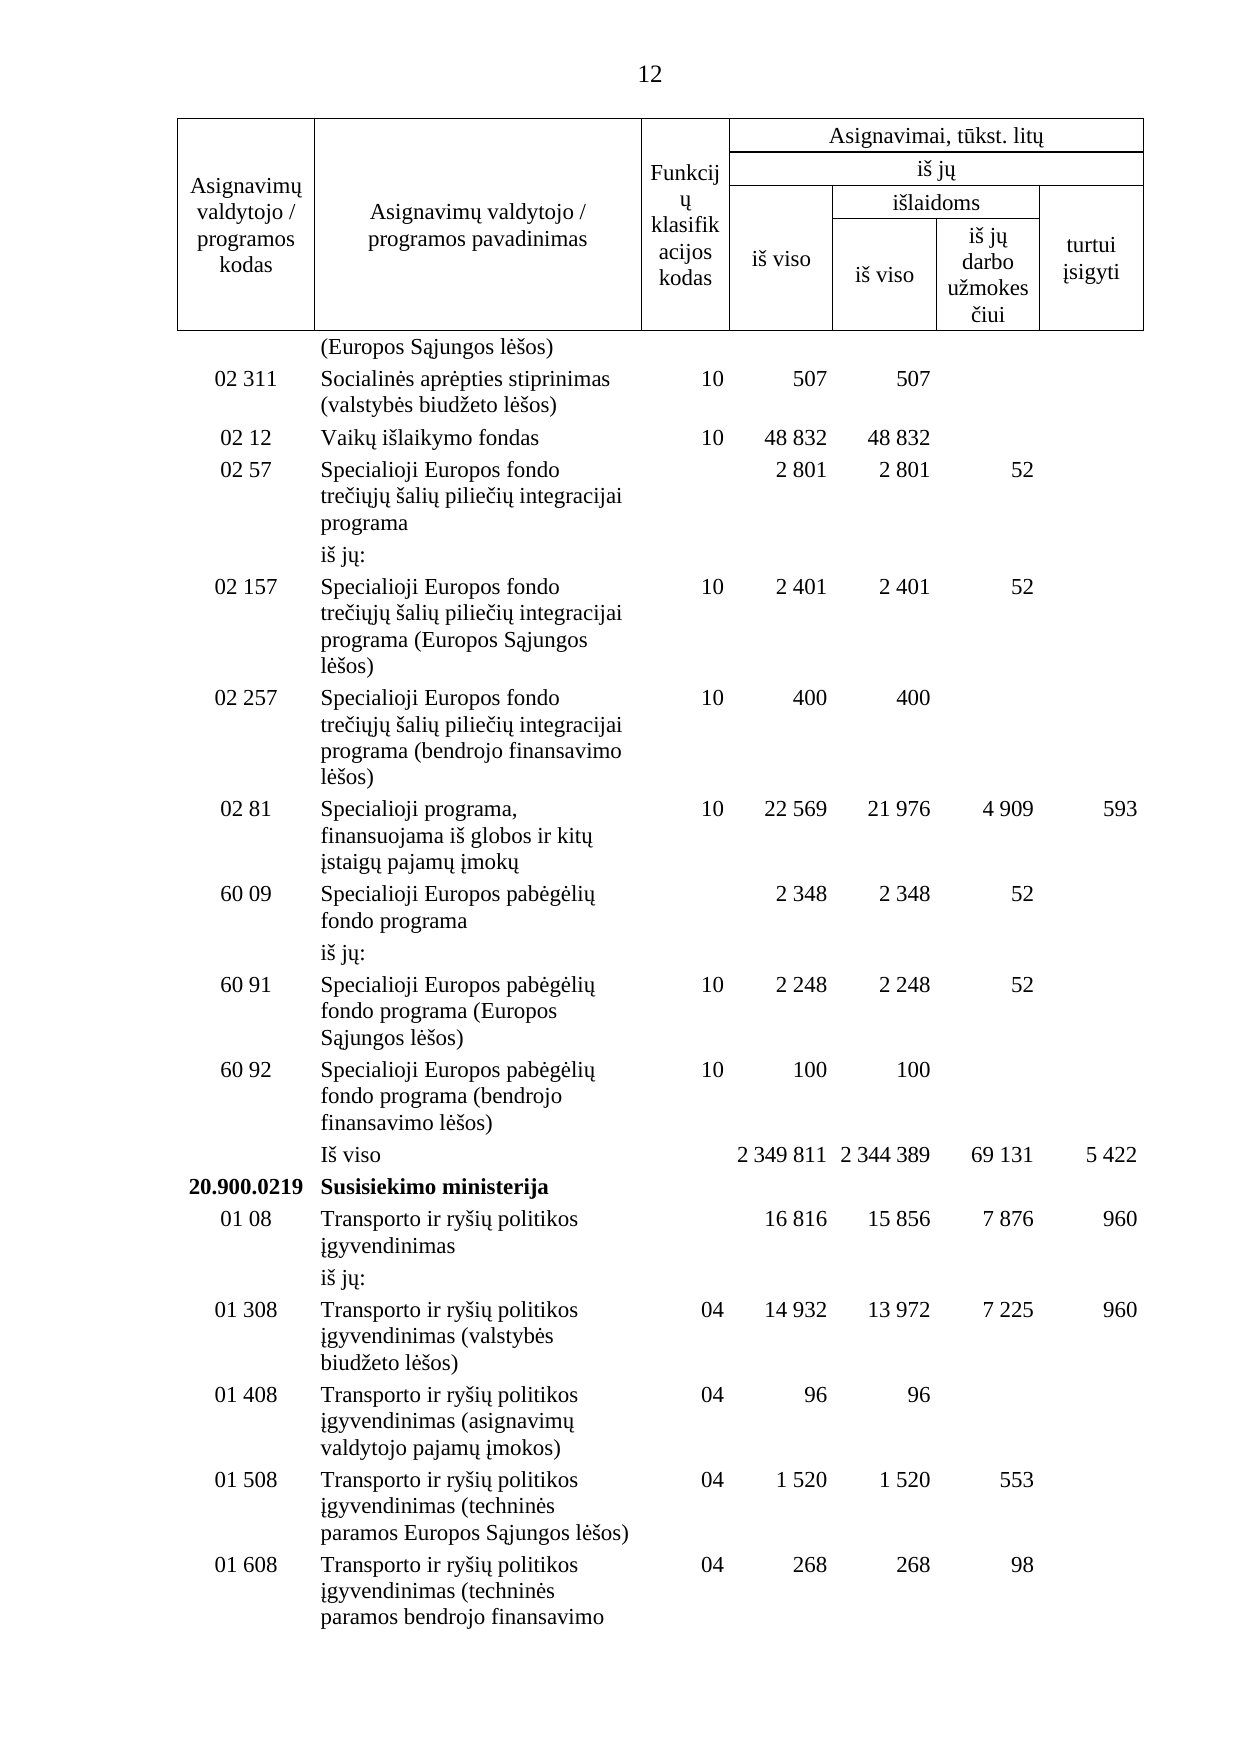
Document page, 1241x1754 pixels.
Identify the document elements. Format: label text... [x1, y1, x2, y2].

table_cell Vaikų išlaikymo fondas [315, 421, 641, 453]
table_cell 2 349 811 [730, 1138, 833, 1170]
table_cell [177, 331, 314, 362]
table_cell [641, 453, 729, 538]
table_cell [1040, 1170, 1143, 1202]
table_cell turtui įsigyti [1040, 186, 1143, 330]
table_cell 593 [1040, 793, 1143, 877]
table_cell [1040, 1261, 1143, 1293]
table_cell iš viso [730, 186, 832, 330]
table_cell 2 401 [730, 570, 833, 681]
table_cell 21 976 [833, 793, 936, 877]
table_cell [1040, 1548, 1143, 1633]
table_cell 04 [641, 1548, 729, 1633]
table_cell [641, 878, 729, 936]
table_cell 10 [641, 793, 729, 877]
table_cell 01 308 [177, 1293, 314, 1378]
table_cell 02 157 [177, 570, 314, 681]
table_cell [1040, 681, 1143, 793]
table_cell [730, 1261, 833, 1293]
table_cell išlaidoms [833, 186, 1039, 218]
table_cell 60 09 [177, 878, 314, 936]
table_cell Socialinės aprėpties stiprinimas (valstybės biudžeto lėšos) [315, 362, 641, 421]
table_cell 2 344 389 [833, 1138, 936, 1170]
table_cell [641, 538, 729, 570]
table_cell Specialioji Europos fondo trečiųjų šalių piliečių integracijai programa (bendrojo finansavimo lėšos) [315, 681, 641, 793]
table_cell [936, 362, 1039, 421]
table_cell 10 [641, 421, 729, 453]
table_cell [641, 936, 729, 968]
table_cell 52 [936, 453, 1039, 538]
table_cell [177, 1138, 314, 1170]
table_cell [936, 936, 1039, 968]
table_cell [641, 1138, 729, 1170]
table_cell Transporto ir ryšių politikos įgyvendinimas (valstybės biudžeto lėšos) [315, 1293, 641, 1378]
table_cell [833, 1170, 936, 1202]
table_cell iš jų: [315, 1261, 641, 1293]
table_cell [833, 1261, 936, 1293]
table_cell [1040, 878, 1143, 936]
table_cell (Europos Sąjungos lėšos) [315, 331, 641, 362]
table_cell 268 [730, 1548, 833, 1633]
table_cell iš jų: [315, 936, 641, 968]
table_cell 10 [641, 362, 729, 421]
table_cell 1 520 [730, 1463, 833, 1548]
table_header Asignavimų valdytojo / programos kodas [178, 119, 314, 330]
table_cell 5 422 [1040, 1138, 1143, 1170]
table_cell [641, 331, 729, 362]
table_cell [641, 1170, 729, 1202]
table_cell 22 569 [730, 793, 833, 877]
table_cell Specialioji programa, finansuojama iš globos ir kitų įstaigų pajamų įmokų [315, 793, 641, 877]
table_cell 02 57 [177, 453, 314, 538]
table_cell 2 348 [730, 878, 833, 936]
table_cell 400 [730, 681, 833, 793]
table_cell 10 [641, 968, 729, 1053]
table_cell 60 92 [177, 1053, 314, 1138]
table_cell 02 12 [177, 421, 314, 453]
table_cell [936, 421, 1039, 453]
table_cell [936, 1170, 1039, 1202]
table_cell 268 [833, 1548, 936, 1633]
table_cell 69 131 [936, 1138, 1039, 1170]
table_header Funkcijų klasifikacijos kodas [642, 119, 729, 330]
table_cell 15 856 [833, 1203, 936, 1261]
table_cell Iš viso [315, 1138, 641, 1170]
table_cell 04 [641, 1378, 729, 1463]
table_cell 100 [730, 1053, 833, 1138]
table_cell [177, 538, 314, 570]
table_cell [1040, 362, 1143, 421]
table_cell [1040, 570, 1143, 681]
table_cell Transporto ir ryšių politikos įgyvendinimas (asignavimų valdytojo pajamų įmokos) [315, 1378, 641, 1463]
table_cell [1040, 331, 1143, 362]
table_cell Transporto ir ryšių politikos įgyvendinimas [315, 1203, 641, 1261]
table_cell 96 [833, 1378, 936, 1463]
table_cell 48 832 [833, 421, 936, 453]
table_cell 2 401 [833, 570, 936, 681]
table_cell [833, 331, 936, 362]
table_cell [936, 1378, 1039, 1463]
table_cell [936, 1261, 1039, 1293]
table_cell 02 81 [177, 793, 314, 877]
table_cell 2 248 [833, 968, 936, 1053]
table_cell 20.900.0219 [177, 1170, 314, 1202]
table_cell iš jų [730, 153, 1143, 184]
table_header Asignavimai, tūkst. litų [730, 119, 1143, 151]
table_cell 04 [641, 1463, 729, 1548]
table_cell iš jų: [315, 538, 641, 570]
table_cell 52 [936, 878, 1039, 936]
table_cell [730, 1170, 833, 1202]
table_cell Specialioji Europos fondo trečiųjų šalių piliečių integracijai programa (Europos Sąjungos lėšos) [315, 570, 641, 681]
table_cell [1040, 936, 1143, 968]
table_cell [833, 936, 936, 968]
table_cell 2 248 [730, 968, 833, 1053]
table_cell [1040, 538, 1143, 570]
table_cell [936, 681, 1039, 793]
table_cell 60 91 [177, 968, 314, 1053]
table_cell 10 [641, 1053, 729, 1138]
table_cell 01 408 [177, 1378, 314, 1463]
table_cell 2 801 [730, 453, 833, 538]
table_cell 02 311 [177, 362, 314, 421]
table_cell 2 801 [833, 453, 936, 538]
table_cell [936, 331, 1039, 362]
table_cell [730, 538, 833, 570]
table_cell Specialioji Europos fondo trečiųjų šalių piliečių integracijai programa [315, 453, 641, 538]
table_cell 10 [641, 681, 729, 793]
table_cell 100 [833, 1053, 936, 1138]
table_cell [641, 1261, 729, 1293]
table_cell [177, 1261, 314, 1293]
table_cell [730, 331, 833, 362]
table_cell 1 520 [833, 1463, 936, 1548]
table_cell iš viso [833, 219, 936, 330]
table_cell [730, 936, 833, 968]
table_cell Transporto ir ryšių politikos įgyvendinimas (techninės paramos bendrojo finansavimo [315, 1548, 641, 1633]
table_cell 10 [641, 570, 729, 681]
table_cell 553 [936, 1463, 1039, 1548]
table_cell 01 608 [177, 1548, 314, 1633]
table_cell 507 [833, 362, 936, 421]
table_cell 02 257 [177, 681, 314, 793]
table_cell [833, 538, 936, 570]
table_cell 96 [730, 1378, 833, 1463]
table_cell 16 816 [730, 1203, 833, 1261]
table_cell 13 972 [833, 1293, 936, 1378]
table_cell Susisiekimo ministerija [315, 1170, 641, 1202]
table_cell [1040, 1378, 1143, 1463]
table_cell 52 [936, 570, 1039, 681]
table_cell 7 876 [936, 1203, 1039, 1261]
table_cell 7 225 [936, 1293, 1039, 1378]
table_cell 400 [833, 681, 936, 793]
table_cell 507 [730, 362, 833, 421]
table_header Asignavimų valdytojo / programos pavadinimas [315, 119, 641, 330]
table_cell 960 [1040, 1293, 1143, 1378]
table_cell [1040, 1053, 1143, 1138]
table_cell [1040, 453, 1143, 538]
table_cell iš jų darbo užmokesčiui [937, 219, 1039, 330]
table_cell 2 348 [833, 878, 936, 936]
table_cell 960 [1040, 1203, 1143, 1261]
table_cell 48 832 [730, 421, 833, 453]
table_cell [1040, 421, 1143, 453]
table_cell [641, 1203, 729, 1261]
table_cell Specialioji Europos pabėgėlių fondo programa (bendrojo finansavimo lėšos) [315, 1053, 641, 1138]
table_cell Transporto ir ryšių politikos įgyvendinimas (techninės paramos Europos Sąjungos lėšos) [315, 1463, 641, 1548]
table_cell 4 909 [936, 793, 1039, 877]
table_cell [1040, 968, 1143, 1053]
table_cell 52 [936, 968, 1039, 1053]
table_cell 01 508 [177, 1463, 314, 1548]
table_cell 01 08 [177, 1203, 314, 1261]
table_cell [1040, 1463, 1143, 1548]
table_cell Specialioji Europos pabėgėlių fondo programa [315, 878, 641, 936]
table_cell 14 932 [730, 1293, 833, 1378]
table_cell [177, 936, 314, 968]
table_cell [936, 1053, 1039, 1138]
table_cell [936, 538, 1039, 570]
table_cell Specialioji Europos pabėgėlių fondo programa (Europos Sąjungos lėšos) [315, 968, 641, 1053]
table_cell 04 [641, 1293, 729, 1378]
table_cell 98 [936, 1548, 1039, 1633]
